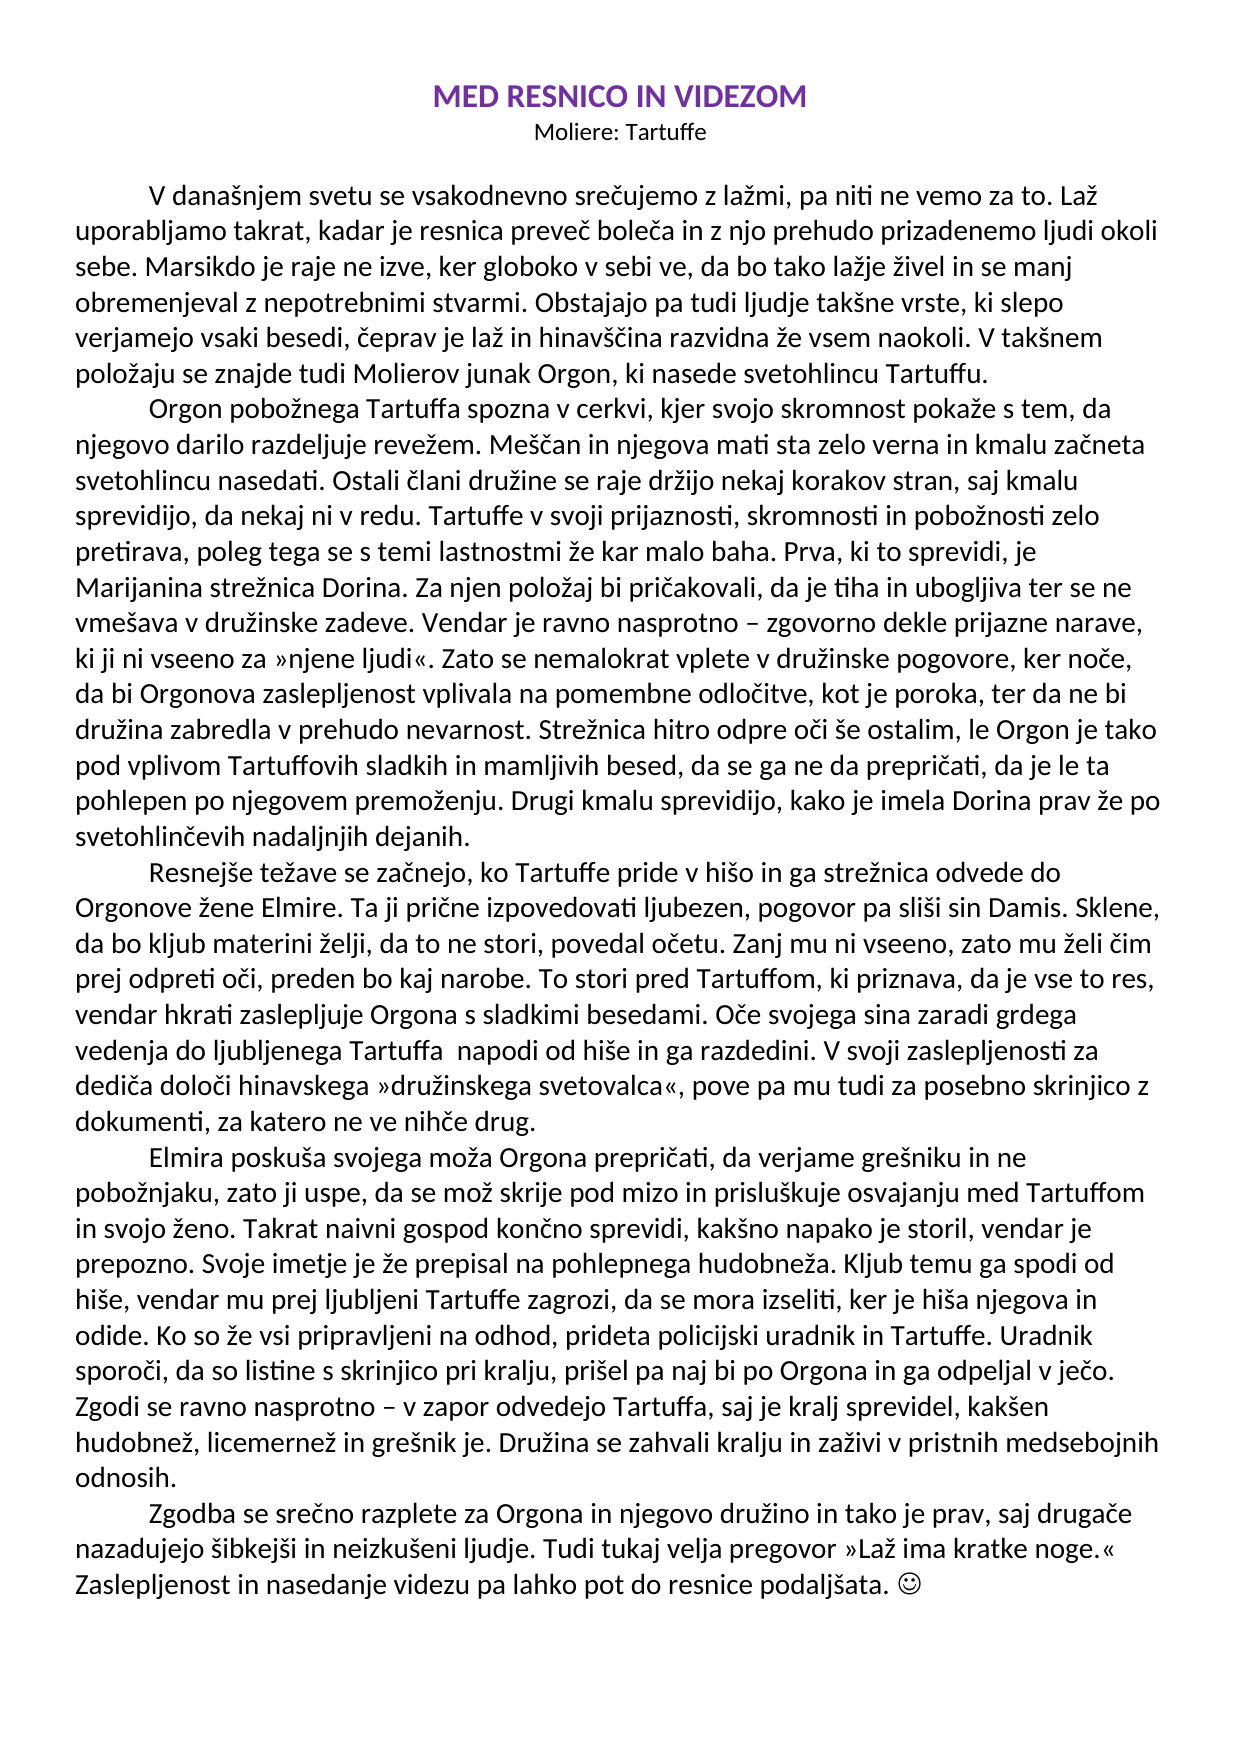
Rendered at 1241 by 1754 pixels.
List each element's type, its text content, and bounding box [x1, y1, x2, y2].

text MED RESNICO IN VIDEZOM [75, 75, 1165, 116]
text Orgon pobožnega Tartuffa spozna v cerkvi, kjer svojo skromnost pokaže s tem, da njegovo darilo razdeljuje revežem. Meščan in njegova mati sta zelo verna in kmalu začneta svetohlincu nasedati. Ostali člani družine se raje držijo nekaj korakov stran, saj kmalu sprevidijo, da nekaj ni v redu. Tartuffe v svoji prijaznosti, skromnosti in pobožnosti zelo pretirava, poleg tega se s temi lastnostmi že kar malo baha. Prva, ki to sprevidi, je Marijanina strežnica Dorina. Za njen položaj bi pričakovali, da je tiha in ubogljiva ter se ne vmešava v družinske zadeve. Vendar je ravno nasprotno – zgovorno dekle prijazne narave, ki ji ni vseeno za »njene ljudi«. Zato se nemalokrat vplete v družinske pogovore, ker noče, da bi Orgonova zaslepljenost vplivala na pomembne odločitve, kot je poroka, ter da ne bi družina zabredla v prehudo nevarnost. Strežnica hitro odpre oči še ostalim, le Orgon je tako pod vplivom Tartuffovih sladkih in mamljivih besed, da se ga ne da prepričati, da je le ta pohlepen po njegovem premoženju. Drugi kmalu sprevidijo, kako je imela Dorina prav že po svetohlinčevih nadaljnjih dejanih. [75, 391, 1165, 854]
text Resnejše težave se začnejo, ko Tartuffe pride v hišo in ga strežnica odvede do Orgonove žene Elmire. Ta ji prične izpovedovati ljubezen, pogovor pa sliši sin Damis. Sklene, da bo kljub materini želji, da to ne stori, povedal očetu. Zanj mu ni vseeno, zato mu želi čim prej odpreti oči, preden bo kaj narobe. To stori pred Tartuffom, ki priznava, da je vse to res, vendar hkrati zaslepljuje Orgona s sladkimi besedami. Oče svojega sina zaradi grdega vedenja do ljubljenega Tartuffa napodi od hiše in ga razdedini. V svoji zaslepljenosti za dediča določi hinavskega »družinskega svetovalca«, pove pa mu tudi za posebno skrinjico z dokumenti, za katero ne ve nihče drug. [75, 854, 1165, 1139]
text Moliere: Tartuffe [75, 116, 1165, 146]
text V današnjem svetu se vsakodnevno srečujemo z lažmi, pa niti ne vemo za to. Laž uporabljamo takrat, kadar je resnica preveč boleča in z njo prehudo prizadenemo ljudi okoli sebe. Marsikdo je raje ne izve, ker globoko v sebi ve, da bo tako lažje živel in se manj obremenjeval z nepotrebnimi stvarmi. Obstajajo pa tudi ljudje takšne vrste, ki slepo verjamejo vsaki besedi, čeprav je laž in hinavščina razvidna že vsem naokoli. V takšnem položaju se znajde tudi Molierov junak Orgon, ki nasede svetohlincu Tartuffu. [75, 177, 1165, 391]
text Zgodba se srečno razplete za Orgona in njegovo družino in tako je prav, saj drugače nazadujejo šibkejši in neizkušeni ljudje. Tudi tukaj velja pregovor »Laž ima kratke noge.« Zaslepljenost in nasedanje videzu pa lahko pot do resnice podaljšata.  [75, 1495, 1165, 1602]
text Elmira poskuša svojega moža Orgona prepričati, da verjame grešniku in ne pobožnjaku, zato ji uspe, da se mož skrije pod mizo in prisluškuje osvajanju med Tartuffom in svojo ženo. Takrat naivni gospod končno sprevidi, kakšno napako je storil, vendar je prepozno. Svoje imetje je že prepisal na pohlepnega hudobneža. Kljub temu ga spodi od hiše, vendar mu prej ljubljeni Tartuffe zagrozi, da se mora izseliti, ker je hiša njegova in odide. Ko so že vsi pripravljeni na odhod, prideta policijski uradnik in Tartuffe. Uradnik sporoči, da so listine s skrinjico pri kralju, prišel pa naj bi po Orgona in ga odpeljal v ječo. Zgodi se ravno nasprotno – v zapor odvedejo Tartuffa, saj je kralj sprevidel, kakšen hudobnež, licemernež in grešnik je. Družina se zahvali kralju in zaživi v pristnih medsebojnih odnosih. [75, 1139, 1165, 1495]
